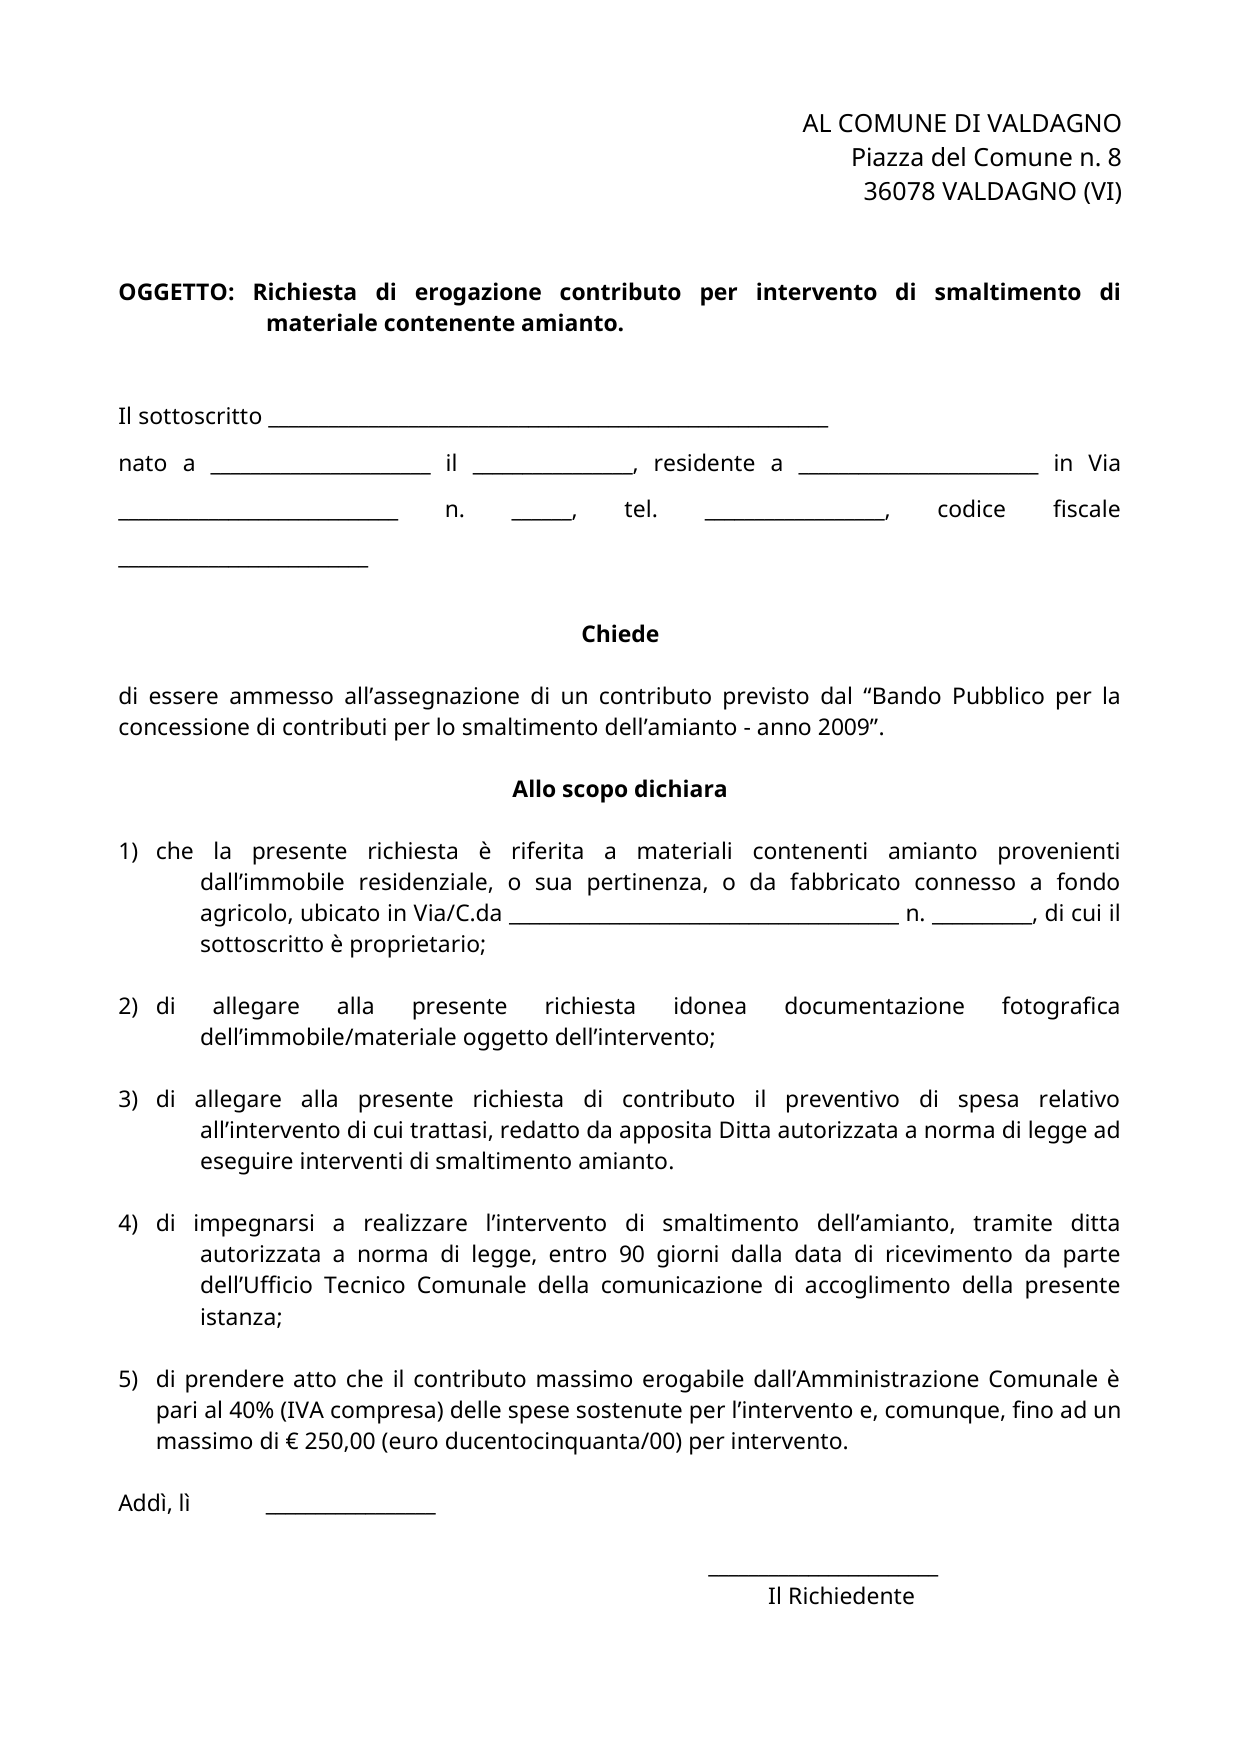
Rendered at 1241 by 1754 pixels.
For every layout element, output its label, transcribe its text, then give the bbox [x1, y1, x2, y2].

text Piazza del Comune n. 8 [118, 140, 1122, 174]
text _______________________ [118, 1549, 1122, 1580]
text Il Richiedente [118, 1580, 1122, 1611]
list che la presente richiesta è riferita a materiali contenenti amianto provenienti dall’immobile residenziale, o sua pertinenza, o da fabbricato connesso a fondo agricolo, ubicato in Via/C.da _______________________________________ n. __________, di cui il sottoscritto è proprietario; [118, 835, 1122, 959]
text Addì, lì _________________ [118, 1487, 1122, 1518]
list di prendere atto che il contributo massimo erogabile dall’Amministrazione Comunale è pari al 40% (IVA compresa) delle spese sostenute per l’intervento e, comunque, fino ad un massimo di € 250,00 (euro ducentocinquanta/00) per intervento. [118, 1363, 1122, 1456]
text AL COMUNE DI VALDAGNO [118, 106, 1122, 140]
list di impegnarsi a realizzare l’intervento di smaltimento dell’amianto, tramite ditta autorizzata a norma di legge, entro 90 giorni dalla data di ricevimento da parte dell’Ufficio Tecnico Comunale della comunicazione di accoglimento della presente istanza; [118, 1207, 1122, 1332]
text di essere ammesso all’assegnazione di un contributo previsto dal “Bando Pubblico per la concessione di contributi per lo smaltimento dell’amianto - anno 2009”. [118, 680, 1122, 742]
text Chiede [118, 618, 1122, 649]
text Allo scopo dichiara [118, 773, 1122, 804]
text nato a ______________________ il ________________, residente a ________________________ in Via ____________________________ n. ______, tel. __________________, codice fiscale _________________________ [118, 447, 1122, 571]
text OGGETTO: Richiesta di erogazione contributo per intervento di smaltimento di materiale contenente amianto. [118, 276, 1122, 338]
text Il sottoscritto ________________________________________________________ [118, 400, 1122, 431]
text 36078 VALDAGNO (VI) [118, 174, 1122, 208]
list di allegare alla presente richiesta di contributo il preventivo di spesa relativo all’intervento di cui trattasi, redatto da apposita Ditta autorizzata a norma di legge ad eseguire interventi di smaltimento amianto. [118, 1083, 1122, 1176]
list di allegare alla presente richiesta idonea documentazione fotografica dell’immobile/materiale oggetto dell’intervento; [118, 990, 1122, 1052]
